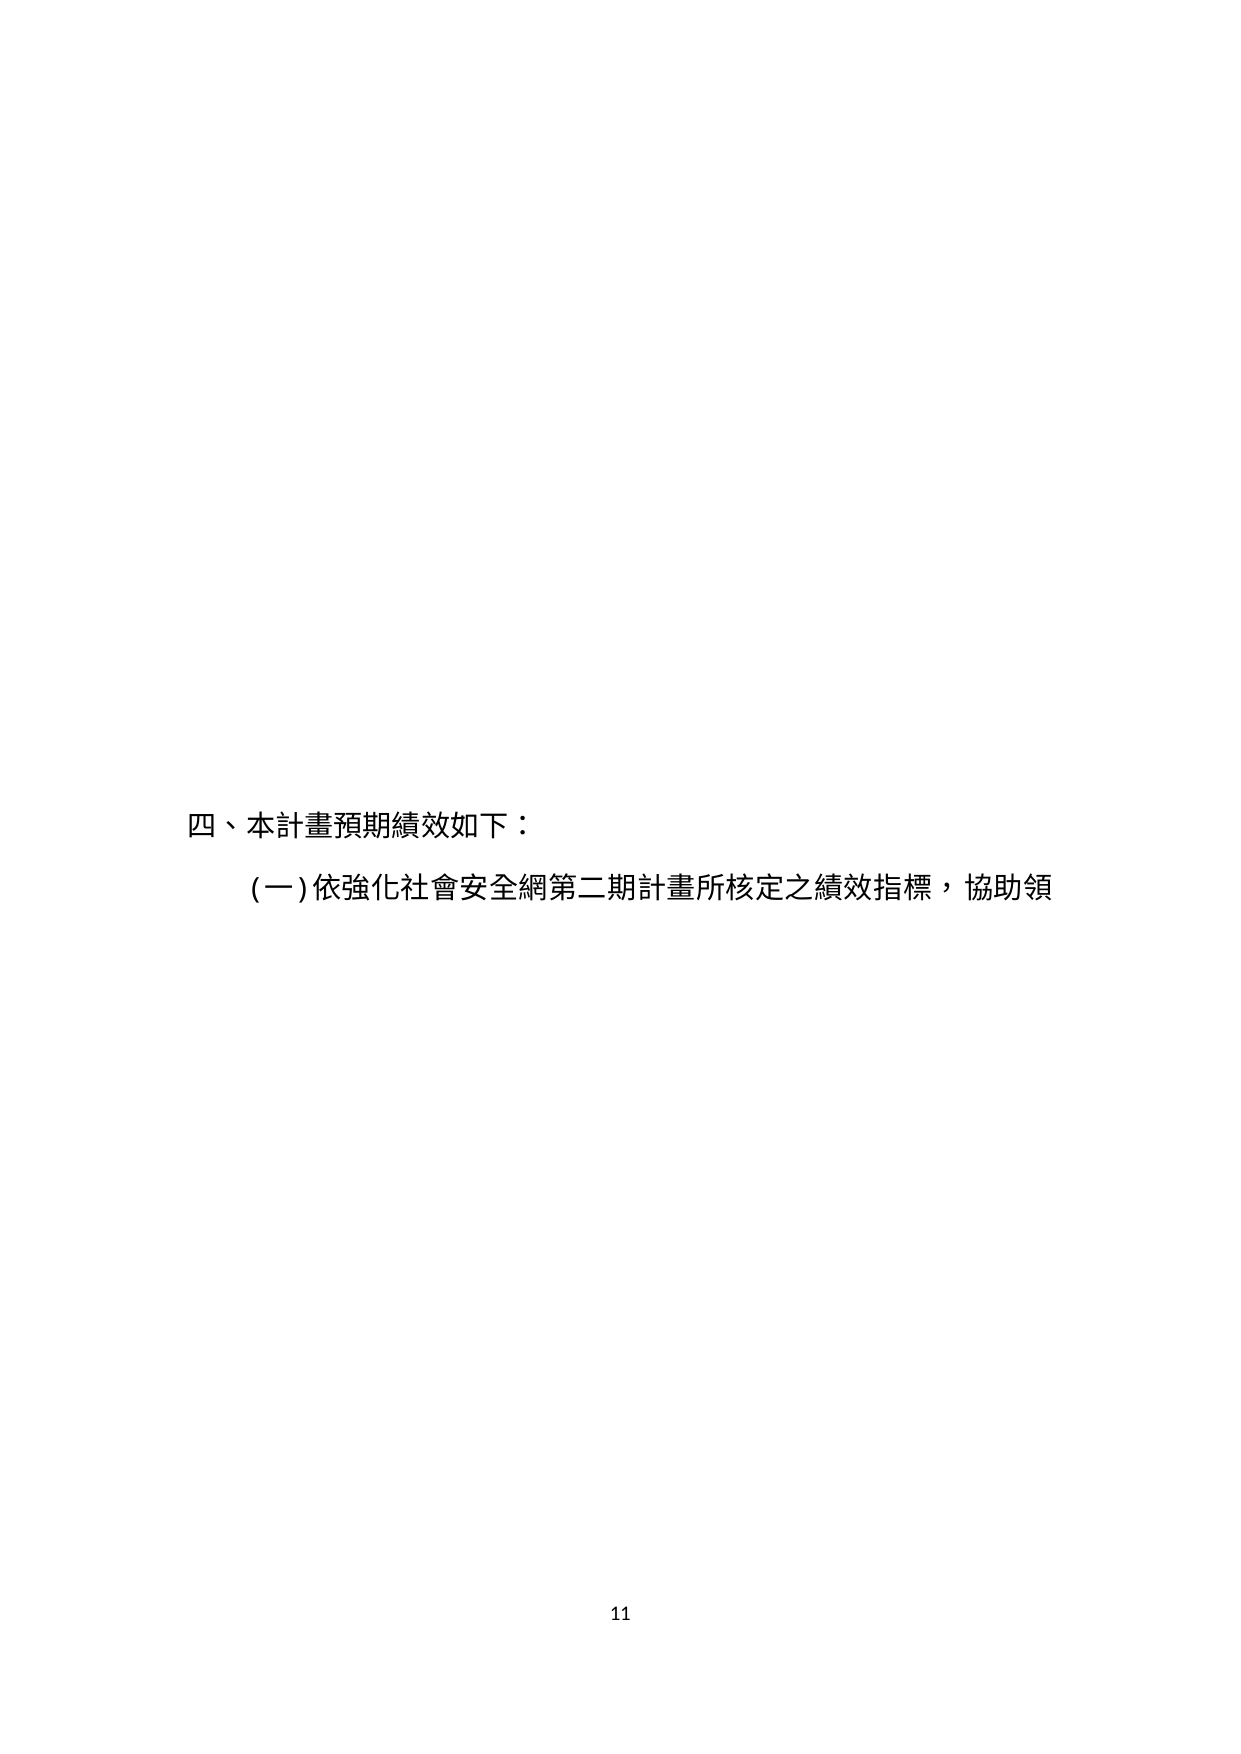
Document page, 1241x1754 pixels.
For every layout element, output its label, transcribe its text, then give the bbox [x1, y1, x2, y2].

text 四、本計畫預期績效如下： [187, 782, 1053, 844]
text (一)依強化社會安全網第二期計畫所核定之績效指標，協助領 [246, 844, 1053, 907]
